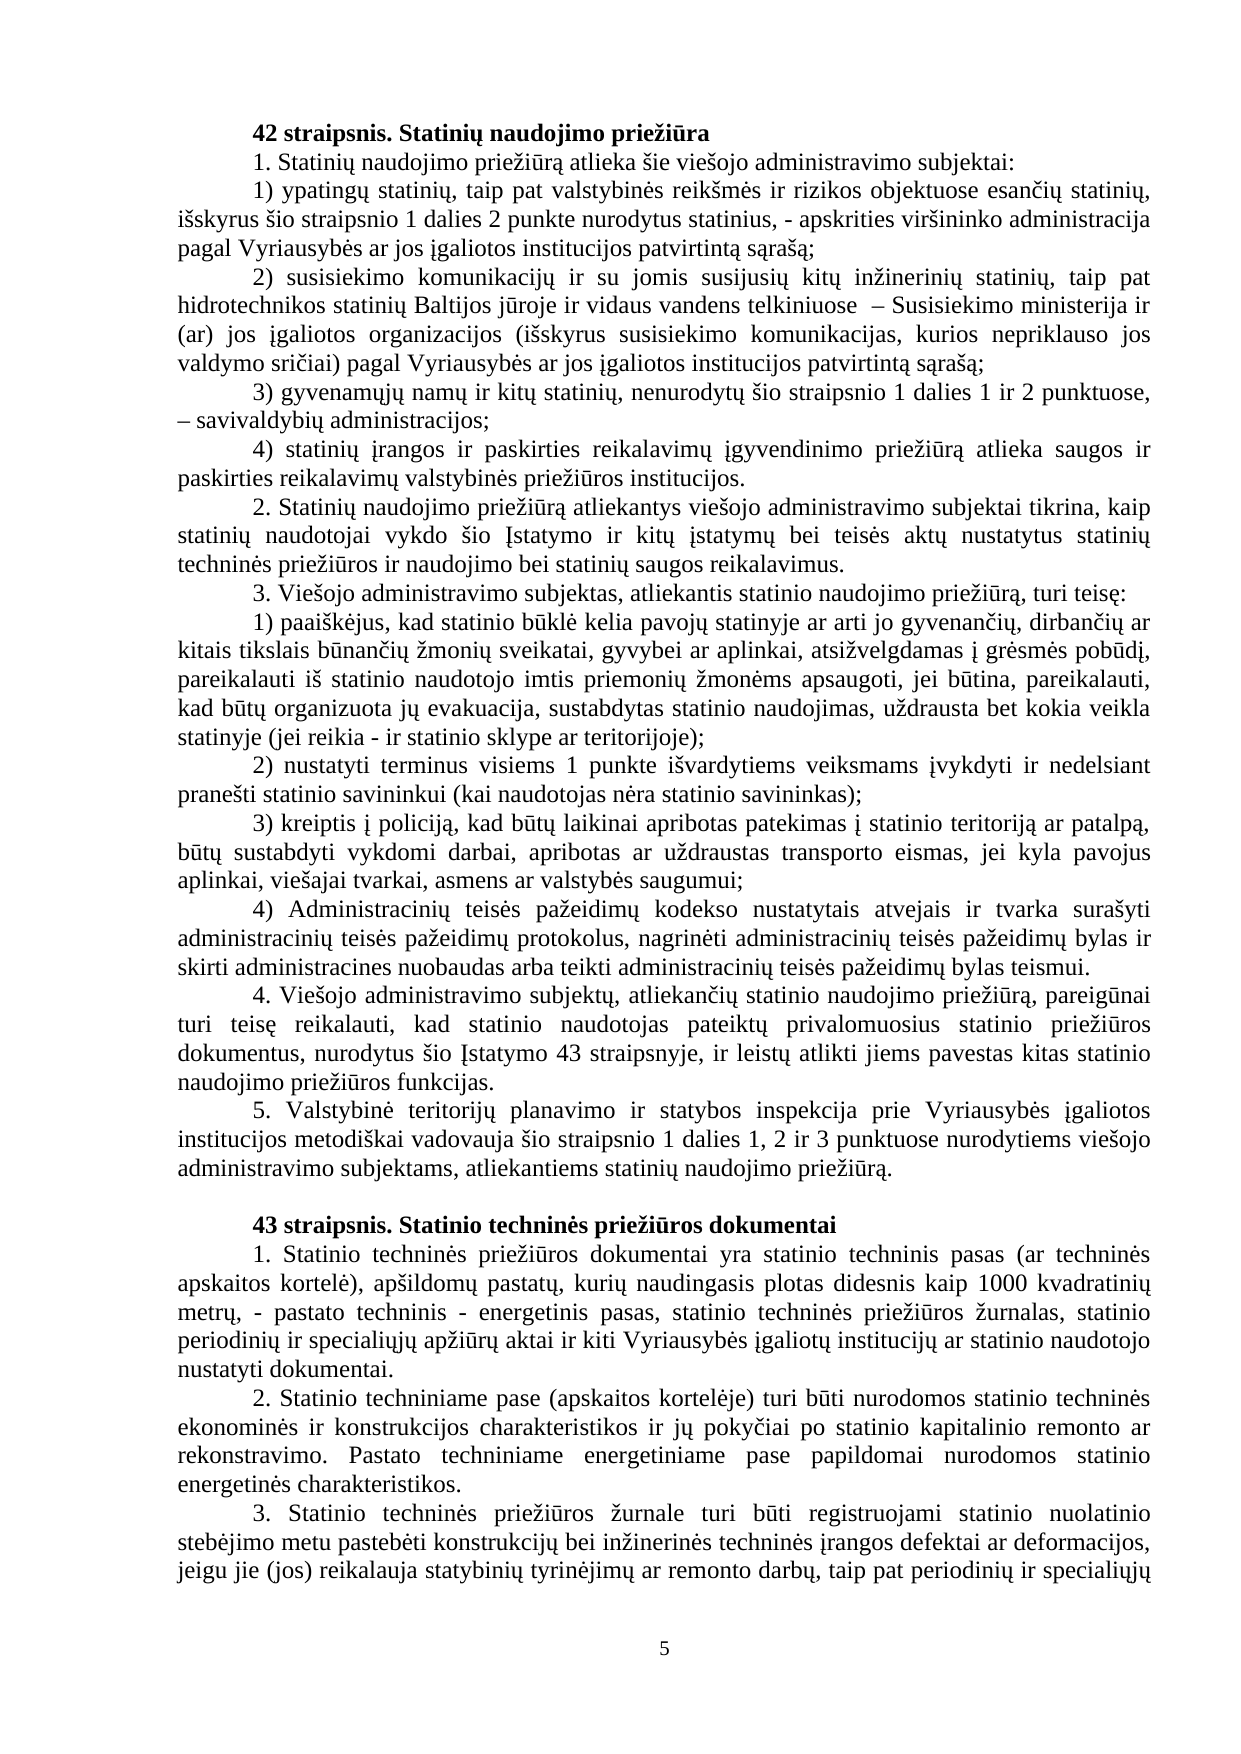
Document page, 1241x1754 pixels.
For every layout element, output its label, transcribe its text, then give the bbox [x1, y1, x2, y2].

text 42 straipsnis. Statinių naudojimo priežiūra [177, 118, 1152, 147]
text 3. Viešojo administravimo subjektas, atliekantis statinio naudojimo priežiūrą, turi teisę: [177, 578, 1152, 607]
text 3. Statinio techninės priežiūros žurnale turi būti registruojami statinio nuolatinio stebėjimo metu pastebėti konstrukcijų bei inžinerinės techninės įrangos defektai ar deformacijos, jeigu jie (jos) reikalauja statybinių tyrinėjimų ar remonto darbų, taip pat periodinių ir specialiųjų [177, 1498, 1152, 1584]
text 1. Statinio techninės priežiūros dokumentai yra statinio techninis pasas (ar techninės apskaitos kortelė), apšildomų pastatų, kurių naudingasis plotas didesnis kaip 1000 kvadratinių metrų, - pastato techninis - energetinis pasas, statinio techninės priežiūros žurnalas, statinio periodinių ir specialiųjų apžiūrų aktai ir kiti Vyriausybės įgaliotų institucijų ar statinio naudotojo nustatyti dokumentai. [177, 1239, 1152, 1383]
text 2) nustatyti terminus visiems 1 punkte išvardytiems veiksmams įvykdyti ir nedelsiant pranešti statinio savininkui (kai naudotojas nėra statinio savininkas); [177, 751, 1152, 808]
text 3) gyvenamųjų namų ir kitų statinių, nenurodytų šio straipsnio 1 dalies 1 ir 2 punktuose, – savivaldybių administracijos; [177, 377, 1152, 434]
text 4) statinių įrangos ir paskirties reikalavimų įgyvendinimo priežiūrą atlieka saugos ir paskirties reikalavimų valstybinės priežiūros institucijos. [177, 434, 1152, 492]
text 4. Viešojo administravimo subjektų, atliekančių statinio naudojimo priežiūrą, pareigūnai turi teisę reikalauti, kad statinio naudotojas pateiktų privalomuosius statinio priežiūros dokumentus, nurodytus šio Įstatymo 43 straipsnyje, ir leistų atlikti jiems pavestas kitas statinio naudojimo priežiūros funkcijas. [177, 981, 1152, 1096]
text 1) ypatingų statinių, taip pat valstybinės reikšmės ir rizikos objektuose esančių statinių, išskyrus šio straipsnio 1 dalies 2 punkte nurodytus statinius, - apskrities viršininko administracija pagal Vyriausybės ar jos įgaliotos institucijos patvirtintą sąrašą; [177, 176, 1152, 262]
text 43 straipsnis. Statinio techninės priežiūros dokumentai [177, 1211, 1152, 1239]
text 2. Statinių naudojimo priežiūrą atliekantys viešojo administravimo subjektai tikrina, kaip statinių naudotojai vykdo šio Įstatymo ir kitų įstatymų bei teisės aktų nustatytus statinių techninės priežiūros ir naudojimo bei statinių saugos reikalavimus. [177, 492, 1152, 578]
text 2) susisiekimo komunikacijų ir su jomis susijusių kitų inžinerinių statinių, taip pat hidrotechnikos statinių Baltijos jūroje ir vidaus vandens telkiniuose – Susisiekimo ministerija ir (ar) jos įgaliotos organizacijos (išskyrus susisiekimo komunikacijas, kurios nepriklauso jos valdymo sričiai) pagal Vyriausybės ar jos įgaliotos institucijos patvirtintą sąrašą; [177, 262, 1152, 377]
text 1. Statinių naudojimo priežiūrą atlieka šie viešojo administravimo subjektai: [177, 147, 1152, 176]
text 3) kreiptis į policiją, kad būtų laikinai apribotas patekimas į statinio teritoriją ar patalpą, būtų sustabdyti vykdomi darbai, apribotas ar uždraustas transporto eismas, jei kyla pavojus aplinkai, viešajai tvarkai, asmens ar valstybės saugumui; [177, 808, 1152, 894]
text 5. Valstybinė teritorijų planavimo ir statybos inspekcija prie Vyriausybės įgaliotos institucijos metodiškai vadovauja šio straipsnio 1 dalies 1, 2 ir 3 punktuose nurodytiems viešojo administravimo subjektams, atliekantiems statinių naudojimo priežiūrą. [177, 1096, 1152, 1182]
text 1) paaiškėjus, kad statinio būklė kelia pavojų statinyje ar arti jo gyvenančių, dirbančių ar kitais tikslais būnančių žmonių sveikatai, gyvybei ar aplinkai, atsižvelgdamas į grėsmės pobūdį, pareikalauti iš statinio naudotojo imtis priemonių žmonėms apsaugoti, jei būtina, pareikalauti, kad būtų organizuota jų evakuacija, sustabdytas statinio naudojimas, uždrausta bet kokia veikla statinyje (jei reikia - ir statinio sklype ar teritorijoje); [177, 607, 1152, 751]
text 2. Statinio techniniame pase (apskaitos kortelėje) turi būti nurodomos statinio techninės ekonominės ir konstrukcijos charakteristikos ir jų pokyčiai po statinio kapitalinio remonto ar rekonstravimo. Pastato techniniame energetiniame pase papildomai nurodomos statinio energetinės charakteristikos. [177, 1383, 1152, 1498]
text 4) Administracinių teisės pažeidimų kodekso nustatytais atvejais ir tvarka surašyti administracinių teisės pažeidimų protokolus, nagrinėti administracinių teisės pažeidimų bylas ir skirti administracines nuobaudas arba teikti administracinių teisės pažeidimų bylas teismui. [177, 894, 1152, 981]
